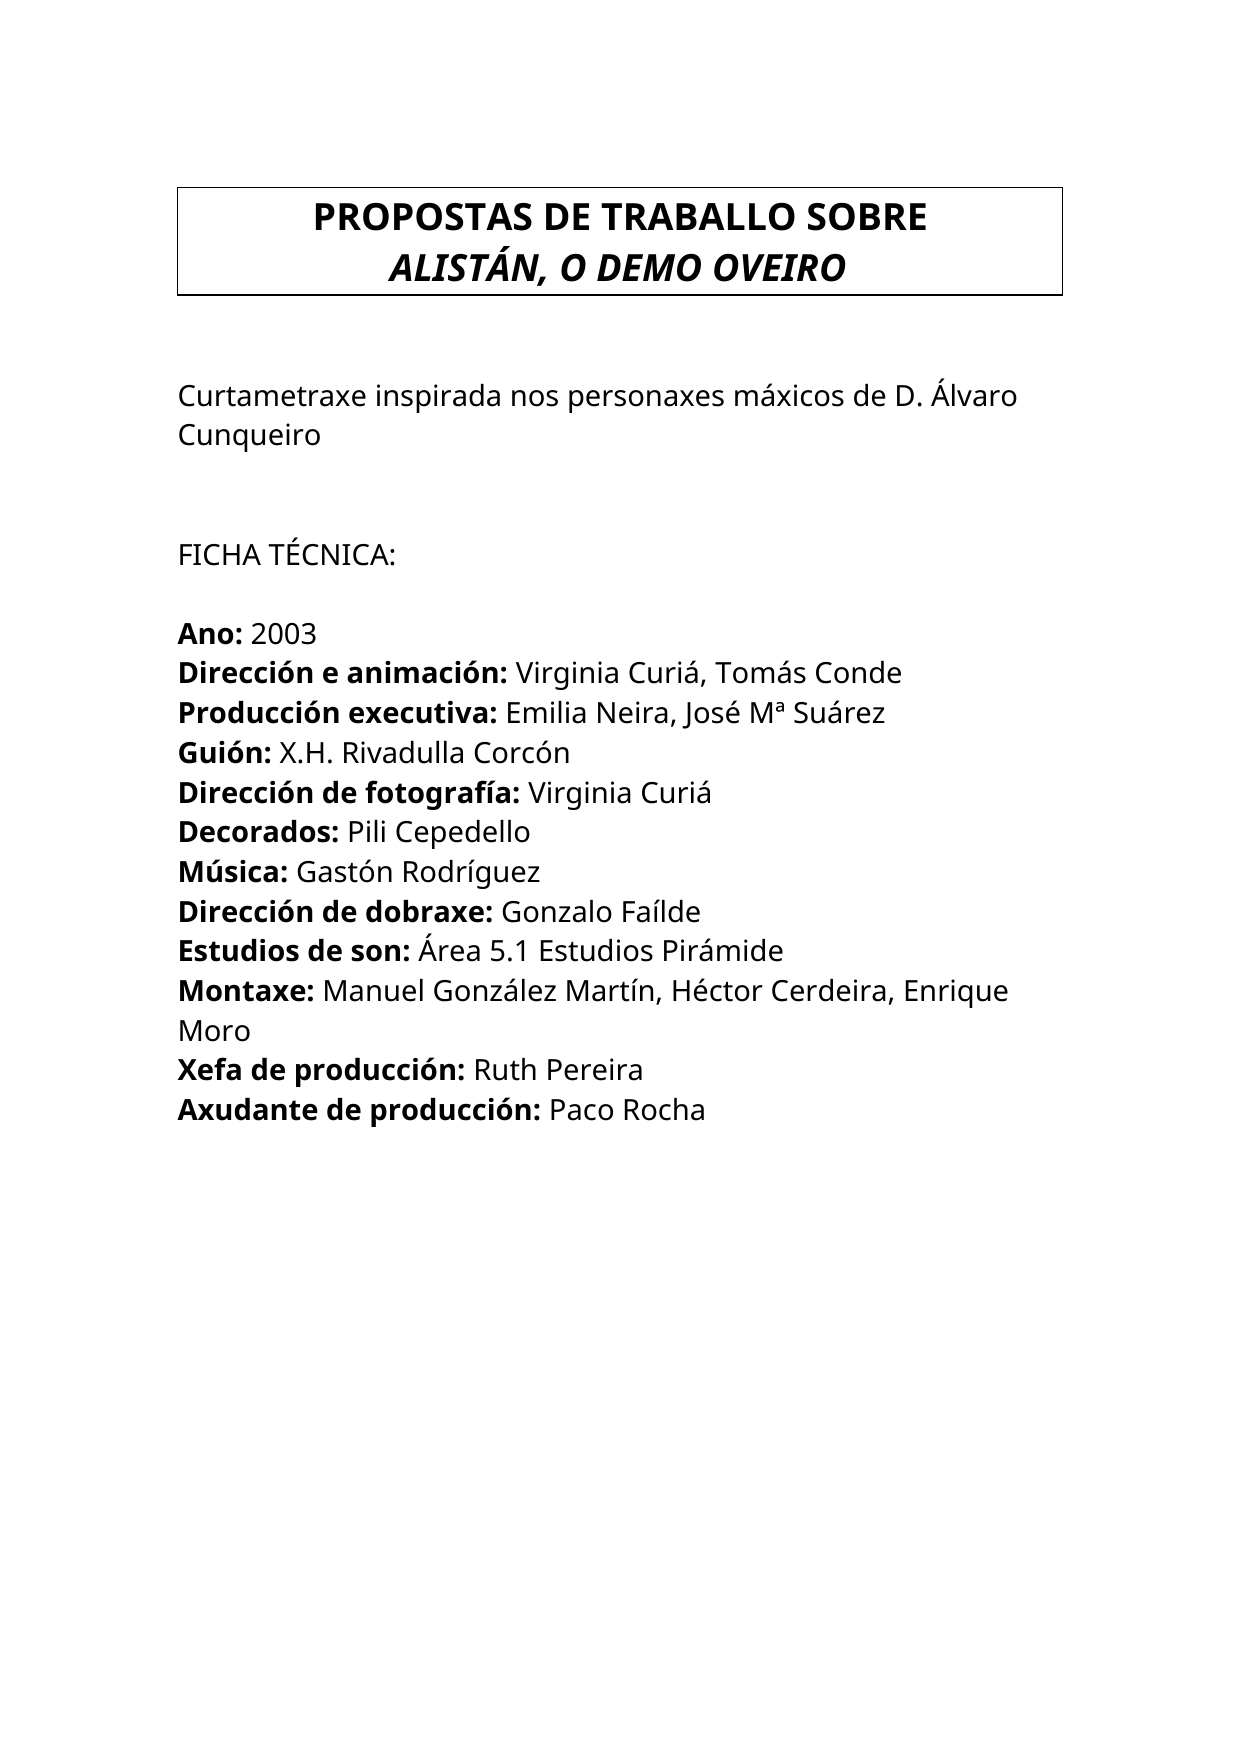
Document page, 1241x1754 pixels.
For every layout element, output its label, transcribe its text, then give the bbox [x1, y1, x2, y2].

text Xefa de producción: Ruth Pereira [177, 1050, 1063, 1089]
text Curtametraxe inspirada nos personaxes máxicos de D. Álvaro Cunqueiro [177, 375, 1063, 454]
text FICHA TÉCNICA: [177, 534, 1063, 573]
text Ano: 2003 [177, 613, 1063, 653]
text Dirección de dobraxe: Gonzalo Faílde [177, 891, 1063, 931]
text ALISTÁN, O DEMO OVEIRO [178, 238, 1062, 294]
text Dirección e animación: Virginia Curiá, Tomás Conde [177, 653, 1063, 692]
text Música: Gastón Rodríguez [177, 851, 1063, 891]
subtitle Axudante de producción: Paco Rocha [177, 1089, 1063, 1129]
text Producción executiva: Emilia Neira, José Mª Suárez [177, 692, 1063, 732]
text PROPOSTAS DE TRABALLO SOBRE [178, 188, 1062, 238]
text Estudios de son: Área 5.1 Estudios Pirámide [177, 931, 1063, 970]
text Decorados: Pili Cepedello [177, 812, 1063, 851]
text Montaxe: Manuel González Martín, Héctor Cerdeira, Enrique Moro [177, 970, 1063, 1050]
text Dirección de fotografía: Virginia Curiá [177, 772, 1063, 812]
text Guión: X.H. Rivadulla Corcón [177, 732, 1063, 772]
